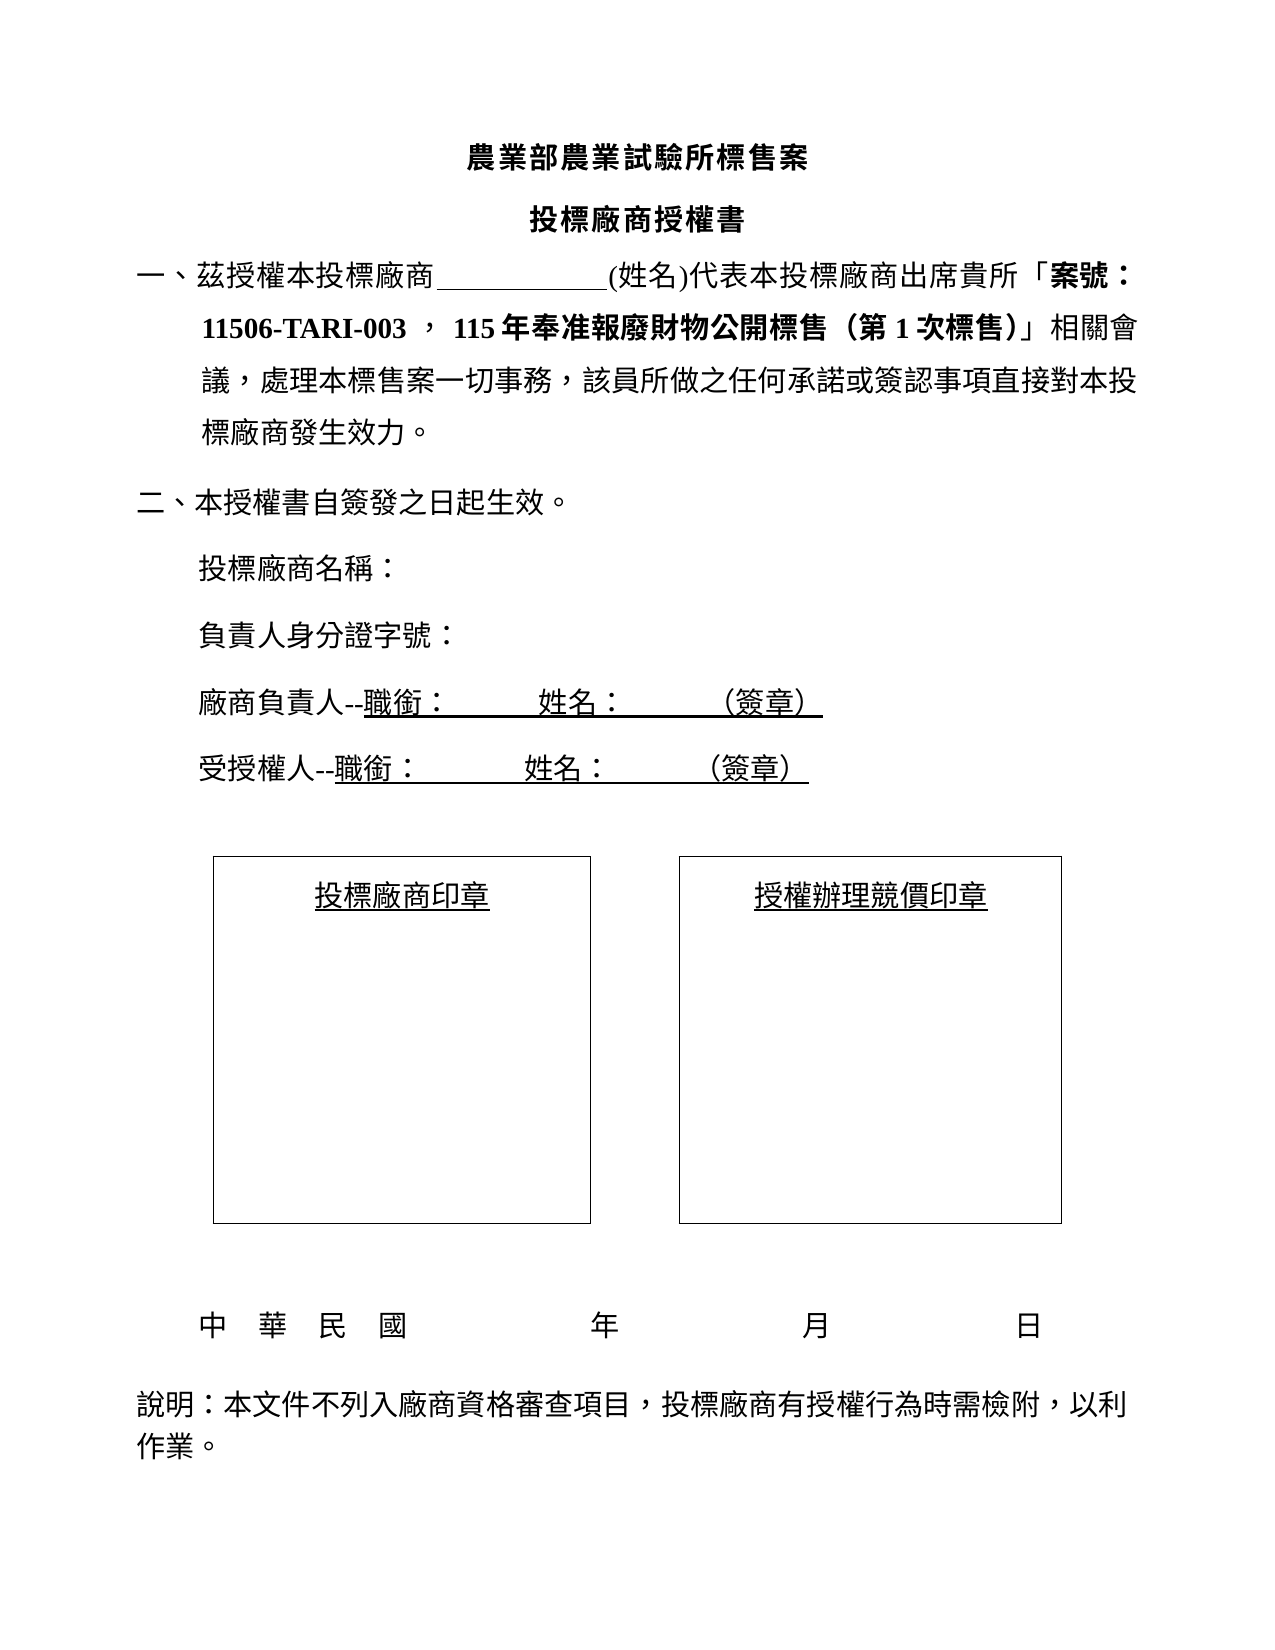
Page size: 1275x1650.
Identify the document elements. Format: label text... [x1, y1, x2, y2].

text 受授權人--職銜： 姓名： （簽章） [198, 726, 1139, 793]
text 一、茲授權本投標廠商 (姓名)代表本投標廠商出席貴所「案號： 11506-TARI-003 ， 115年奉准報廢財物公開標售（第1次標售）」相關會議，處理本標售案一切事務，該員所做之任何承諾或簽認事項直接對本投標廠商發生效力。 [136, 243, 1139, 451]
text 農業部農業試驗所標售案 [136, 118, 1139, 181]
text 二、本授權書自簽發之日起生效。 [136, 464, 1139, 526]
text 負責人身分證字號： [198, 593, 1139, 660]
text 投標廠商名稱： [198, 526, 1139, 593]
table_header 投標廠商印章 [214, 857, 590, 1223]
text 中華民國 年 月 日 [198, 1286, 1043, 1349]
text 廠商負責人--職銜： 姓名： （簽章） [198, 660, 1139, 726]
text 投標廠商授權書 [136, 181, 1139, 243]
table_header [591, 856, 679, 1223]
table_header 授權辦理競價印章 [680, 857, 1061, 1223]
text 說明：本文件不列入廠商資格審查項目，投標廠商有授權行為時需檢附，以利作業。 [136, 1381, 1139, 1466]
